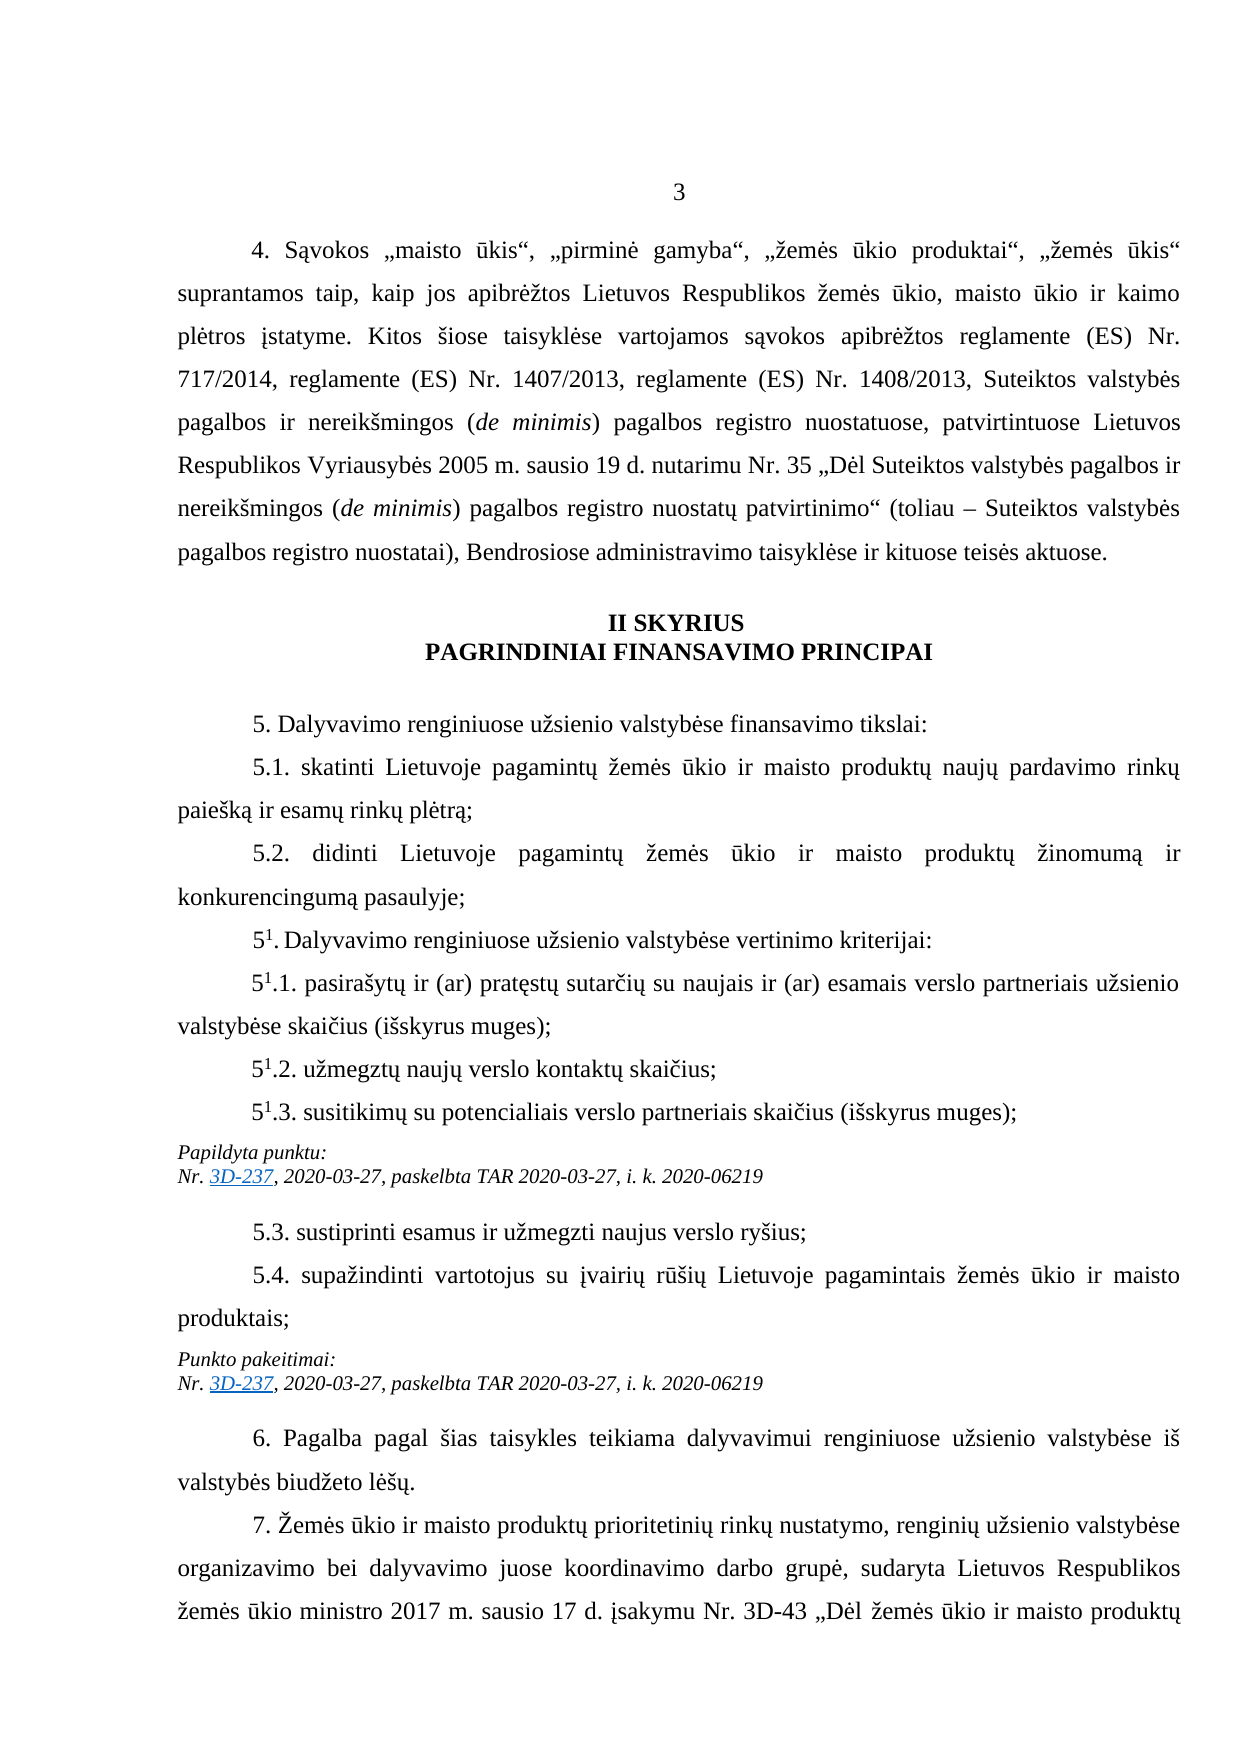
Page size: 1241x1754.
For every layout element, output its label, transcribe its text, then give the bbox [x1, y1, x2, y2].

text Papildyta punktu: [177, 1140, 1181, 1164]
text 51.1. pasirašytų ir (ar) pratęstų sutarčių su naujais ir (ar) esamais verslo partneriais užsienio valstybėse skaičius (išskyrus muges); [177, 968, 1181, 1040]
text II SKYRIUS [177, 608, 1181, 637]
text 6. Pagalba pagal šias taisykles teikiama dalyvavimui renginiuose užsienio valstybėse iš valstybės biudžeto lėšų. [177, 1423, 1181, 1495]
text 5.2. didinti Lietuvoje pagamintų žemės ūkio ir maisto produktų žinomumą ir konkurencingumą pasaulyje; [177, 838, 1181, 910]
text Nr. 3D-237, 2020-03-27, paskelbta TAR 2020-03-27, i. k. 2020-06219 [177, 1164, 1181, 1188]
text 5.1. skatinti Lietuvoje pagamintų žemės ūkio ir maisto produktų naujų pardavimo rinkų paiešką ir esamų rinkų plėtrą; [177, 752, 1181, 824]
text 7. Žemės ūkio ir maisto produktų prioritetinių rinkų nustatymo, renginių užsienio valstybėse organizavimo bei dalyvavimo juose koordinavimo darbo grupė, sudaryta Lietuvos Respublikos žemės ūkio ministro 2017 m. sausio 17 d. įsakymu Nr. 3D-43 „Dėl žemės ūkio ir maisto produktų [177, 1510, 1181, 1625]
text Punkto pakeitimai: [177, 1347, 1181, 1371]
text 5. Dalyvavimo renginiuose užsienio valstybėse finansavimo tikslai: [177, 709, 1181, 738]
text 4. Sąvokos „maisto ūkis“, „pirminė gamyba“, „žemės ūkio produktai“, „žemės ūkis“ suprantamos taip, kaip jos apibrėžtos Lietuvos Respublikos žemės ūkio, maisto ūkio ir kaimo plėtros įstatyme. Kitos šiose taisyklėse vartojamos sąvokos apibrėžtos reglamente (ES) Nr. 717/2014, reglamente (ES) Nr. 1407/2013, reglamente (ES) Nr. 1408/2013, Suteiktos valstybės pagalbos ir nereikšmingos (de minimis) pagalbos registro nuostatuose, patvirtintuose Lietuvos Respublikos Vyriausybės 2005 m. sausio 19 d. nutarimu Nr. 35 „Dėl Suteiktos valstybės pagalbos ir nereikšmingos (de minimis) pagalbos registro nuostatų patvirtinimo“ (toliau – Suteiktos valstybės pagalbos registro nuostatai), Bendrosiose administravimo taisyklėse ir kituose teisės aktuose. [177, 235, 1181, 565]
text Pagrindiniai finansavimo principai [177, 637, 1181, 666]
text Nr. 3D-237, 2020-03-27, paskelbta TAR 2020-03-27, i. k. 2020-06219 [177, 1371, 1181, 1395]
text 51.2. užmegztų naujų verslo kontaktų skaičius; [251, 1054, 1181, 1083]
text 5.3. sustiprinti esamus ir užmegzti naujus verslo ryšius; [177, 1217, 1181, 1246]
text 5.4. supažindinti vartotojus su įvairių rūšių Lietuvoje pagamintais žemės ūkio ir maisto produktais; [177, 1260, 1181, 1332]
text 51. Dalyvavimo renginiuose užsienio valstybėse vertinimo kriterijai: [177, 925, 1181, 953]
text 51.3. susitikimų su potencialiais verslo partneriais skaičius (išskyrus muges); [251, 1097, 1181, 1126]
